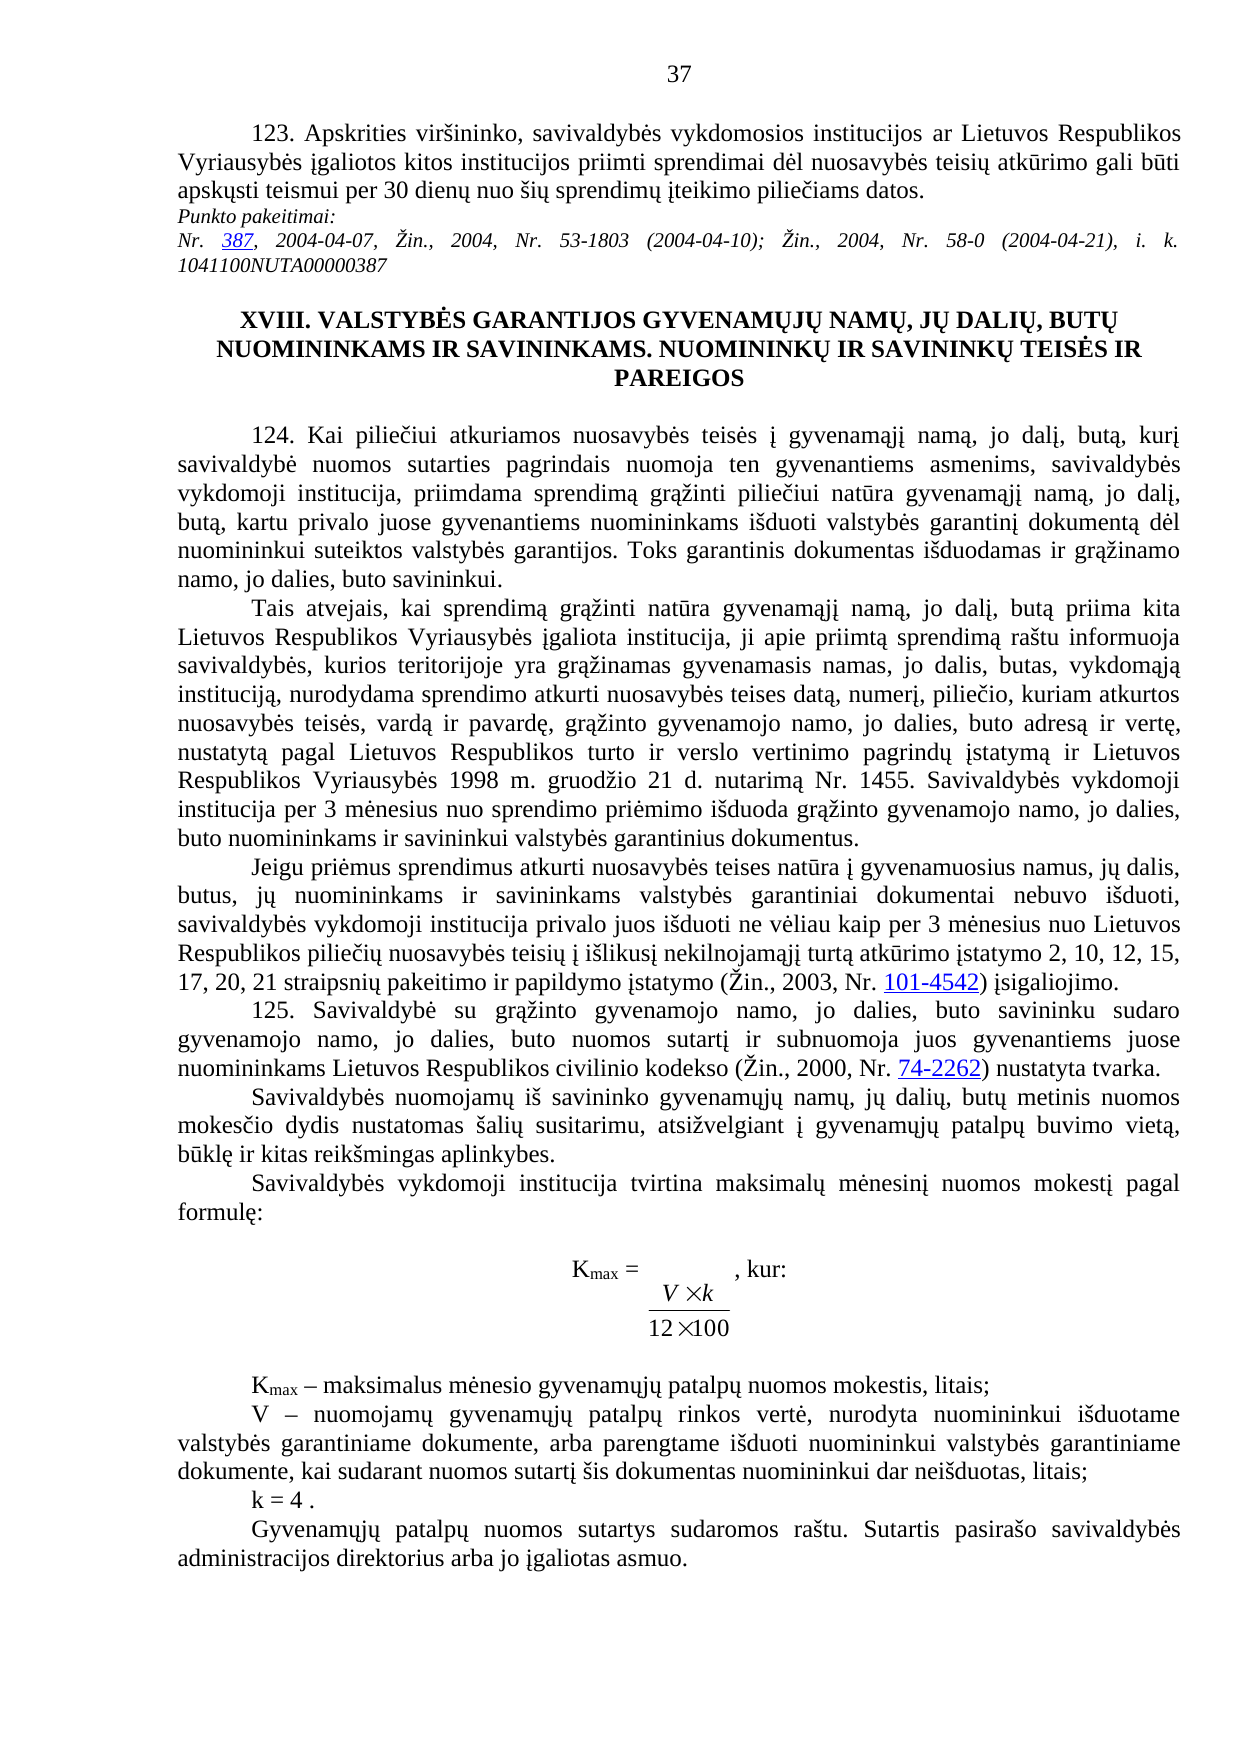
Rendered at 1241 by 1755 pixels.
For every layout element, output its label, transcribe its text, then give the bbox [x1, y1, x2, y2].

text Savivaldybės nuomojamų iš savininko gyvenamųjų namų, jų dalių, butų metinis nuomos mokesčio dydis nustatomas šalių susitarimu, atsižvelgiant į gyvenamųjų patalpų buvimo vietą, būklę ir kitas reikšmingas aplinkybes. [177, 1082, 1181, 1168]
text Savivaldybės vykdomoji institucija tvirtina maksimalų mėnesinį nuomos mokestį pagal formulę: [177, 1168, 1181, 1225]
text V – nuomojamų gyvenamųjų patalpų rinkos vertė, nurodyta nuomininkui išduotame valstybės garantiniame dokumente, arba parengtame išduoti nuomininkui valstybės garantiniame dokumente, kai sudarant nuomos sutartį šis dokumentas nuomininkui dar neišduotas, litais; [177, 1399, 1181, 1485]
text Tais atvejais, kai sprendimą grąžinti natūra gyvenamąjį namą, jo dalį, butą priima kita Lietuvos Respublikos Vyriausybės įgaliota institucija, ji apie priimtą sprendimą raštu informuoja savivaldybės, kurios teritorijoje yra grąžinamas gyvenamasis namas, jo dalis, butas, vykdomąją instituciją, nurodydama sprendimo atkurti nuosavybės teises datą, numerį, piliečio, kuriam atkurtos nuosavybės teisės, vardą ir pavardę, grąžinto gyvenamojo namo, jo dalies, buto adresą ir vertę, nustatytą pagal Lietuvos Respublikos turto ir verslo vertinimo pagrindų įstatymą ir Lietuvos Respublikos Vyriausybės 1998 m. gruodžio 21 d. nutarimą Nr. 1455. Savivaldybės vykdomoji institucija per 3 mėnesius nuo sprendimo priėmimo išduoda grąžinto gyvenamojo namo, jo dalies, buto nuomininkams ir savininkui valstybės garantinius dokumentus. [177, 593, 1181, 852]
text 125. Savivaldybė su grąžinto gyvenamojo namo, jo dalies, buto savininku sudaro gyvenamojo namo, jo dalies, buto nuomos sutartį ir subnuomoja juos gyvenantiems juose nuomininkams Lietuvos Respublikos civilinio kodekso (Žin., 2000, Nr. 74-2262) nustatyta tvarka. [177, 995, 1181, 1082]
text XVIII. Valstybės garantijos gyvenamųjų namų, jų dalių, butų nuomininkams ir savininkams. Nuomininkų ir savininkų teisės ir pareigos [177, 305, 1181, 392]
text 124. Kai piliečiui atkuriamos nuosavybės teisės į gyvenamąjį namą, jo dalį, butą, kurį savivaldybė nuomos sutarties pagrindais nuomoja ten gyvenantiems asmenims, savivaldybės vykdomoji institucija, priimdama sprendimą grąžinti piliečiui natūra gyvenamąjį namą, jo dalį, butą, kartu privalo juose gyvenantiems nuomininkams išduoti valstybės garantinį dokumentą dėl nuomininkui suteiktos valstybės garantijos. Toks garantinis dokumentas išduodamas ir grąžinamo namo, jo dalies, buto savininkui. [177, 420, 1181, 593]
text Nr. 387, 2004-04-07, Žin., 2004, Nr. 53-1803 (2004-04-10); Žin., 2004, Nr. 58-0 (2004-04-21), i. k. 1041100NUTA00000387 [177, 228, 1181, 277]
text Gyvenamųjų patalpų nuomos sutartys sudaromos raštu. Sutartis pasirašo savivaldybės administracijos direktorius arba jo įgaliotas asmuo. [177, 1514, 1181, 1571]
text Jeigu priėmus sprendimus atkurti nuosavybės teises natūra į gyvenamuosius namus, jų dalis, butus, jų nuomininkams ir savininkams valstybės garantiniai dokumentai nebuvo išduoti, savivaldybės vykdomoji institucija privalo juos išduoti ne vėliau kaip per 3 mėnesius nuo Lietuvos Respublikos piliečių nuosavybės teisių į išlikusį nekilnojamąjį turtą atkūrimo įstatymo 2, 10, 12, 15, 17, 20, 21 straipsnių pakeitimo ir papildymo įstatymo (Žin., 2003, Nr. 101-4542) įsigaliojimo. [177, 852, 1181, 995]
text Kmax – maksimalus mėnesio gyvenamųjų patalpų nuomos mokestis, litais; [177, 1370, 1181, 1399]
text 123. Apskrities viršininko, savivaldybės vykdomosios institucijos ar Lietuvos Respublikos Vyriausybės įgaliotos kitos institucijos priimti sprendimai dėl nuosavybės teisių atkūrimo gali būti apskųsti teismui per 30 dienų nuo šių sprendimų įteikimo piliečiams datos. [177, 118, 1181, 204]
text k = 4 . [177, 1485, 1181, 1514]
text Punkto pakeitimai: [177, 204, 1181, 228]
text Kmax = , kur: [177, 1254, 1181, 1341]
